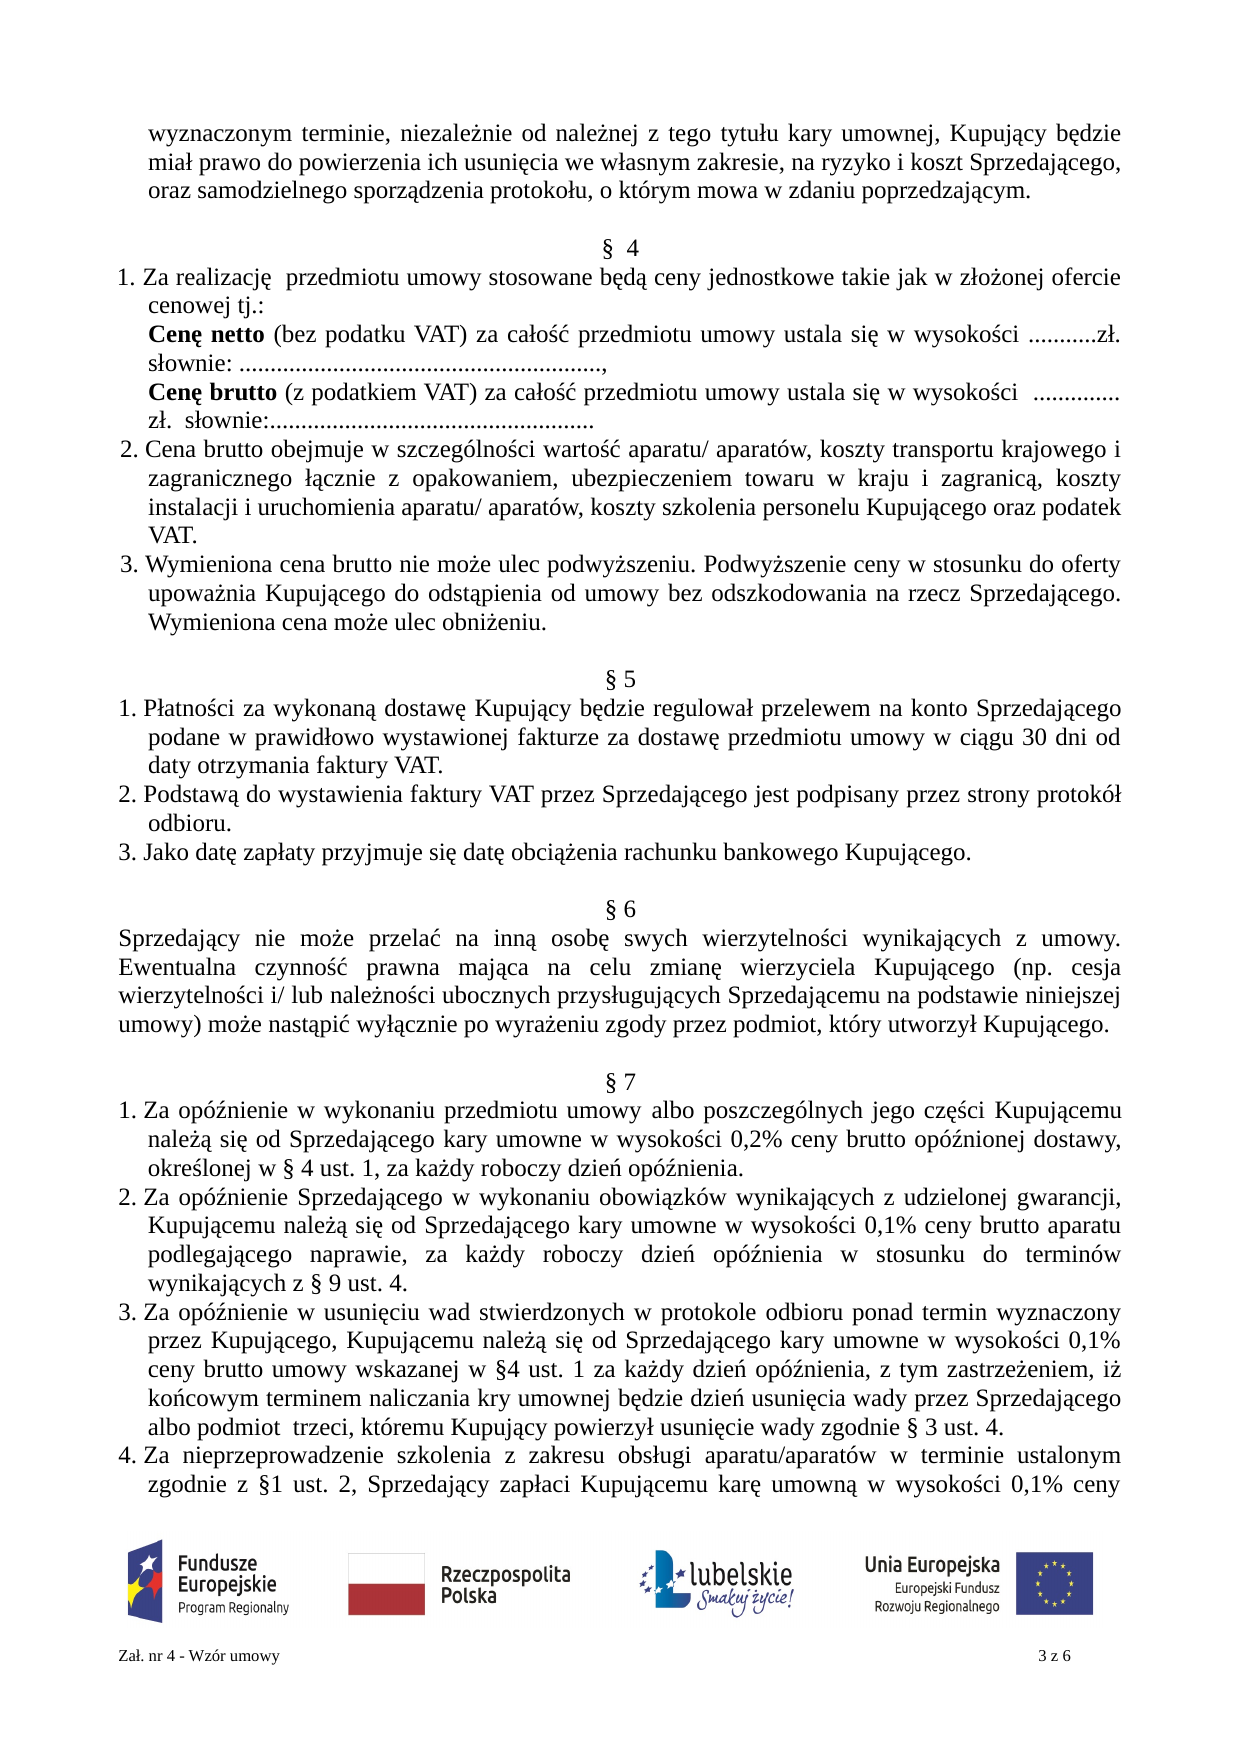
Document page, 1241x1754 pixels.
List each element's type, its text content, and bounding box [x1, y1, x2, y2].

list Za opóźnienie w wykonaniu przedmiotu umowy albo poszczególnych jego części Kupującemu należą się od Sprzedającego kary umowne w wysokości 0,2% ceny brutto opóźnionej dostawy, określonej w § 4 ust. 1, za każdy roboczy dzień opóźnienia. [118, 1096, 1122, 1182]
text § 7 [118, 1067, 1122, 1096]
list Za opóźnienie Sprzedającego w wykonaniu obowiązków wynikających z udzielonej gwarancji, Kupującemu należą się od Sprzedającego kary umowne w wysokości 0,1% ceny brutto aparatu podlegającego naprawie, za każdy roboczy dzień opóźnienia w stosunku do terminów wynikających z § 9 ust. 4. [118, 1182, 1122, 1297]
list Płatności za wykonaną dostawę Kupujący będzie regulował przelewem na konto Sprzedającego podane w prawidłowo wystawionej fakturze za dostawę przedmiotu umowy w ciągu 30 dni od daty otrzymania faktury VAT. [118, 693, 1122, 779]
list Za opóźnienie w usunięciu wad stwierdzonych w protokole odbioru ponad termin wyznaczony przez Kupującego, Kupującemu należą się od Sprzedającego kary umowne w wysokości 0,1% ceny brutto umowy wskazanej w §4 ust. 1 za każdy dzień opóźnienia, z tym zastrzeżeniem, iż końcowym terminem naliczania kry umownej będzie dzień usunięcia wady przez Sprzedającego albo podmiot trzeci, któremu Kupujący powierzył usunięcie wady zgodnie § 3 ust. 4. [118, 1297, 1122, 1441]
text Sprzedający nie może przelać na inną osobę swych wierzytelności wynikających z umowy. Ewentualna czynność prawna mająca na celu zmianę wierzyciela Kupującego (np. cesja wierzytelności i/ lub należności ubocznych przysługujących Sprzedającemu na podstawie niniejszej umowy) może nastąpić wyłącznie po wyrażeniu zgody przez podmiot, który utworzył Kupującego. [118, 923, 1122, 1038]
list Za nieprzeprowadzenie szkolenia z zakresu obsługi aparatu/aparatów w terminie ustalonym zgodnie z §1 ust. 2, Sprzedający zapłaci Kupującemu karę umowną w wysokości 0,1% ceny [118, 1441, 1122, 1498]
list Podstawą do wystawienia faktury VAT przez Sprzedającego jest podpisany przez strony protokół odbioru. [118, 779, 1122, 837]
text § 6 [118, 894, 1122, 923]
list wyznaczonym terminie, niezależnie od należnej z tego tytułu kary umownej, Kupujący będzie miał prawo do powierzenia ich usunięcia we własnym zakresie, na ryzyko i koszt Sprzedającego, oraz samodzielnego sporządzenia protokołu, o którym mowa w zdaniu poprzedzającym. [117, 118, 1122, 204]
list Wymieniona cena brutto nie może ulec podwyższeniu. Podwyższenie ceny w stosunku do oferty upoważnia Kupującego do odstąpienia od umowy bez odszkodowania na rzecz Sprzedającego. Wymieniona cena może ulec obniżeniu. [120, 549, 1122, 636]
list Jako datę zapłaty przyjmuje się datę obciążenia rachunku bankowego Kupującego. [118, 837, 1122, 866]
text 1. Za realizację przedmiotu umowy stosowane będą ceny jednostkowe takie jak w złożonej ofercie cenowej tj.: [117, 262, 1122, 319]
text § 4 [118, 233, 1122, 262]
text § 5 [118, 664, 1122, 693]
text Cenę brutto (z podatkiem VAT) za całość przedmiotu umowy ustala się w wysokości .............. zł. słownie:.................................................... [148, 377, 1122, 434]
list Cena brutto obejmuje w szczególności wartość aparatu/ aparatów, koszty transportu krajowego i zagranicznego łącznie z opakowaniem, ubezpieczeniem towaru w kraju i zagranicą, koszty instalacji i uruchomienia aparatu/ aparatów, koszty szkolenia personelu Kupującego oraz podatek VAT. [120, 434, 1122, 549]
text Cenę netto (bez podatku VAT) za całość przedmiotu umowy ustala się w wysokości ...........zł. słownie: .........................................................., [148, 319, 1122, 377]
